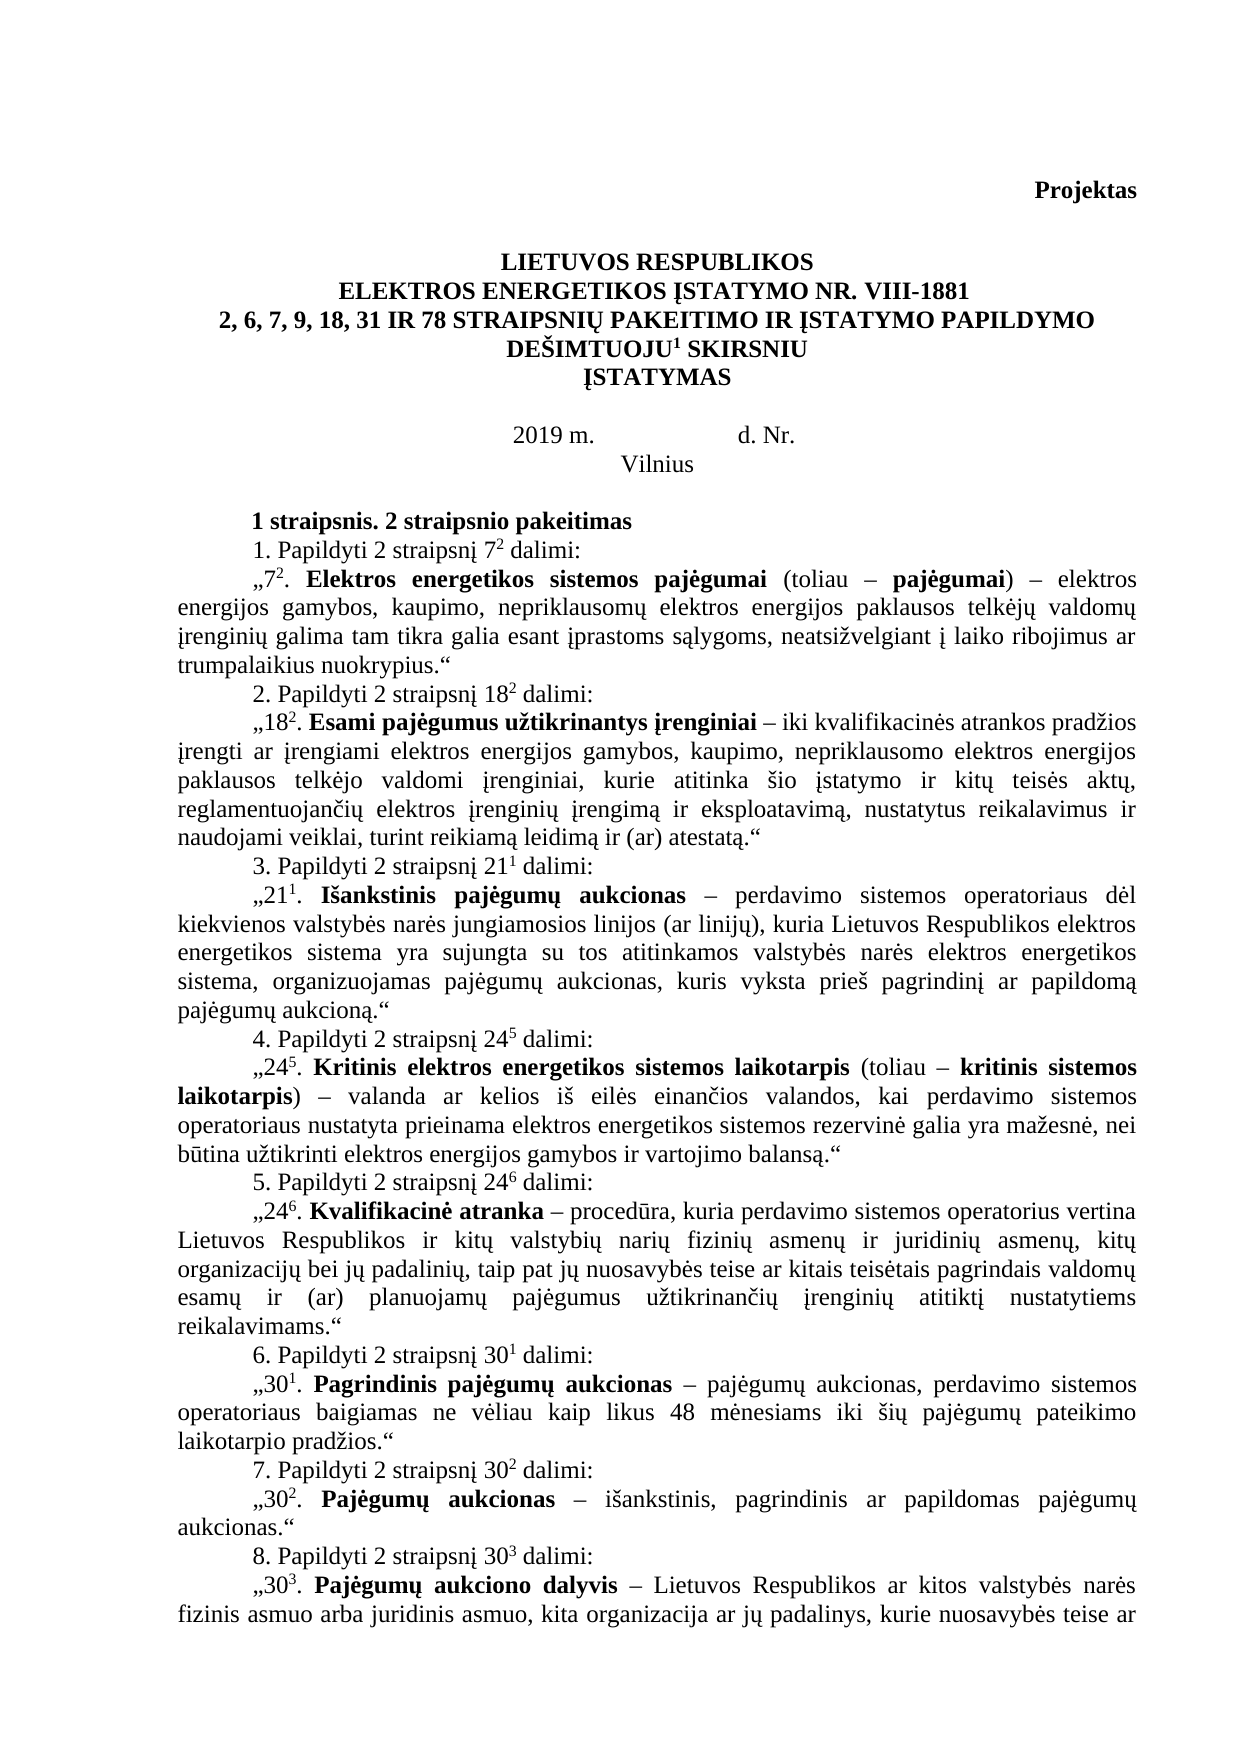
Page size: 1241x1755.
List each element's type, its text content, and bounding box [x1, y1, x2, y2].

text 2. Papildyti 2 straipsnį 182 dalimi: [177, 679, 1137, 707]
text ELEKTROS ENERGETIKOS ĮSTATYMO Nr. VIII-1881 2, 6, 7, 9, 18, 31 ir 78 STRAIPSNIŲ PAKEITIMO IR ĮSTATYMO PAPILDYMO DEŠIMTUOJU1 SKIRSNIU [177, 276, 1137, 362]
text „245. Kritinis elektros energetikos sistemos laikotarpis (toliau – kritinis sistemos laikotarpis) – valanda ar kelios iš eilės einančios valandos, kai perdavimo sistemos operatoriaus nustatyta prieinama elektros energetikos sistemos rezervinė galia yra mažesnė, nei būtina užtikrinti elektros energijos gamybos ir vartojimo balansą.“ [177, 1052, 1137, 1167]
text „303. Pajėgumų aukciono dalyvis – Lietuvos Respublikos ar kitos valstybės narės fizinis asmuo arba juridinis asmuo, kita organizacija ar jų padalinys, kurie nuosavybės teise ar [177, 1570, 1137, 1627]
text 2019 m. d. Nr. [177, 420, 1137, 449]
text 5. Papildyti 2 straipsnį 246 dalimi: [177, 1167, 1137, 1196]
text „301. Pagrindinis pajėgumų aukcionas – pajėgumų aukcionas, perdavimo sistemos operatoriaus baigiamas ne vėliau kaip likus 48 mėnesiams iki šių pajėgumų pateikimo laikotarpio pradžios.“ [177, 1369, 1137, 1455]
text 1. Papildyti 2 straipsnį 72 dalimi: [177, 535, 1137, 564]
text Projektas [333, 176, 1137, 204]
text 4. Papildyti 2 straipsnį 245 dalimi: [177, 1024, 1137, 1052]
text 1 straipsnis. 2 straipsnio pakeitimas [177, 506, 1137, 535]
text 6. Papildyti 2 straipsnį 301 dalimi: [177, 1340, 1137, 1369]
text ĮSTATYMAS [177, 362, 1137, 391]
text 8. Papildyti 2 straipsnį 303 dalimi: [177, 1541, 1137, 1570]
text „211. Išankstinis pajėgumų aukcionas – perdavimo sistemos operatoriaus dėl kiekvienos valstybės narės jungiamosios linijos (ar linijų), kuria Lietuvos Respublikos elektros energetikos sistema yra sujungta su tos atitinkamos valstybės narės elektros energetikos sistema, organizuojamas pajėgumų aukcionas, kuris vyksta prieš pagrindinį ar papildomą pajėgumų aukcioną.“ [177, 880, 1137, 1024]
text Vilnius [177, 449, 1137, 477]
text „302. Pajėgumų aukcionas – išankstinis, pagrindinis ar papildomas pajėgumų aukcionas.“ [177, 1484, 1137, 1541]
text LIETUVOS RESPUBLIKOS [177, 247, 1137, 276]
text 3. Papildyti 2 straipsnį 211 dalimi: [177, 851, 1137, 880]
text „182. Esami pajėgumus užtikrinantys įrenginiai – iki kvalifikacinės atrankos pradžios įrengti ar įrengiami elektros energijos gamybos, kaupimo, nepriklausomo elektros energijos paklausos telkėjo valdomi įrenginiai, kurie atitinka šio įstatymo ir kitų teisės aktų, reglamentuojančių elektros įrenginių įrengimą ir eksploatavimą, nustatytus reikalavimus ir naudojami veiklai, turint reikiamą leidimą ir (ar) atestatą.“ [177, 707, 1137, 851]
text 7. Papildyti 2 straipsnį 302 dalimi: [177, 1455, 1137, 1484]
text „72. Elektros energetikos sistemos pajėgumai (toliau – pajėgumai) – elektros energijos gamybos, kaupimo, nepriklausomų elektros energijos paklausos telkėjų valdomų įrenginių galima tam tikra galia esant įprastoms sąlygoms, neatsižvelgiant į laiko ribojimus ar trumpalaikius nuokrypius.“ [177, 564, 1137, 679]
text „246. Kvalifikacinė atranka – procedūra, kuria perdavimo sistemos operatorius vertina Lietuvos Respublikos ir kitų valstybių narių fizinių asmenų ir juridinių asmenų, kitų organizacijų bei jų padalinių, taip pat jų nuosavybės teise ar kitais teisėtais pagrindais valdomų esamų ir (ar) planuojamų pajėgumus užtikrinančių įrenginių atitiktį nustatytiems reikalavimams.“ [177, 1196, 1137, 1340]
